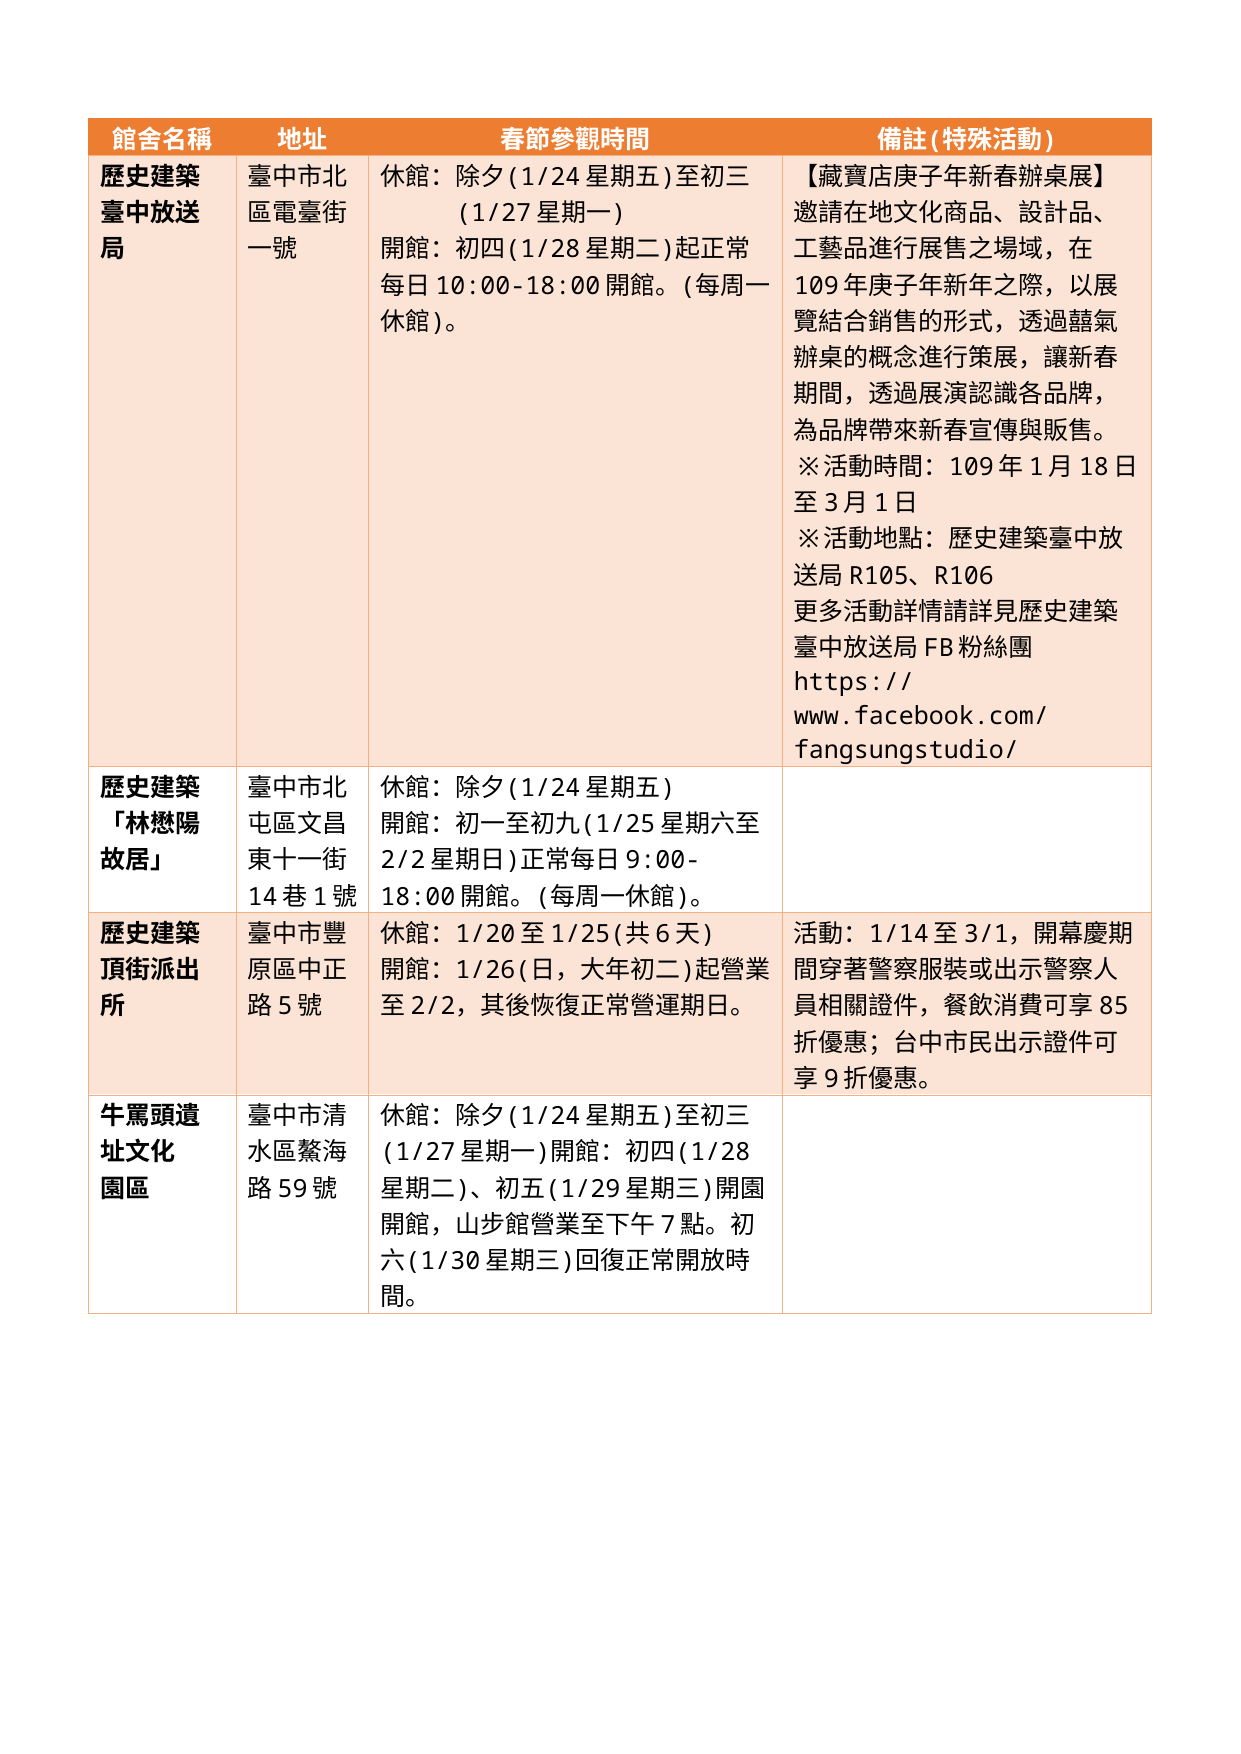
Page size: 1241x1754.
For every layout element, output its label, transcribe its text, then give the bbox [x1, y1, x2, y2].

table_cell [783, 767, 1151, 912]
table_cell 休館：除夕(1/24星期五) 開館：初一至初九(1/25星期六至2/2星期日)正常每日9:00-18:00開館。(每周一休館)。 [369, 767, 782, 912]
table_header 春節參觀時間 [369, 119, 782, 155]
table_cell 臺中市北區電臺街一號 [237, 156, 368, 766]
table_cell 活動：1/14至3/1，開幕慶期間穿著警察服裝或出示警察人員相關證件，餐飲消費可享85折優惠；台中市民出示證件可享9折優惠。 [783, 913, 1151, 1094]
table_cell 【藏寶店庚子年新春辦桌展】 邀請在地文化商品、設計品、工藝品進行展售之場域，在109年庚子年新年之際，以展覽結合銷售的形式，透過囍氣辦桌的概念進行策展，讓新春期間，透過展演認識各品牌，為品牌帶來新春宣傳與販售。 ※活動時間：109年1月18日至3月1日 ※活動地點：歷史建築臺中放送局R105、R106 更多活動詳情請詳見歷史建築臺中放送局FB粉絲團https://www.facebook.com/fangsungstudio/ [783, 156, 1151, 766]
table_cell [783, 1096, 1151, 1313]
table_cell 歷史建築頂街派出所 [89, 913, 236, 1094]
table_cell 休館：除夕(1/24星期五)至初三(1/27星期一)開館：初四(1/28星期二)、初五(1/29星期三)開園開館，山步館營業至下午7點。初六(1/30星期三)回復正常開放時間。 [369, 1096, 782, 1313]
table_cell 歷史建築「林懋陽故居」 [89, 767, 236, 912]
table_cell 歷史建築臺中放送局 [89, 156, 236, 766]
table_cell 休館：除夕(1/24星期五)至初三(1/27星期一) 開館：初四(1/28星期二)起正常每日10:00-18:00開館。(每周一休館)。 [369, 156, 782, 766]
table_header 地址 [236, 119, 369, 155]
table_cell 休館：1/20至1/25(共6天) 開館：1/26(日，大年初二)起營業至2/2，其後恢復正常營運期日。 [369, 913, 782, 1094]
table_header 備註(特殊活動) [782, 119, 1151, 155]
table_cell 牛罵頭遺址文化 園區 [89, 1096, 236, 1313]
table_cell 臺中市北屯區文昌東十一街14巷1號 [237, 767, 368, 912]
table_cell 臺中市豐原區中正路5號 [237, 913, 368, 1094]
table_header 館舍名稱 [89, 119, 236, 155]
table_cell 臺中市清水區鰲海路59號 [237, 1096, 368, 1313]
